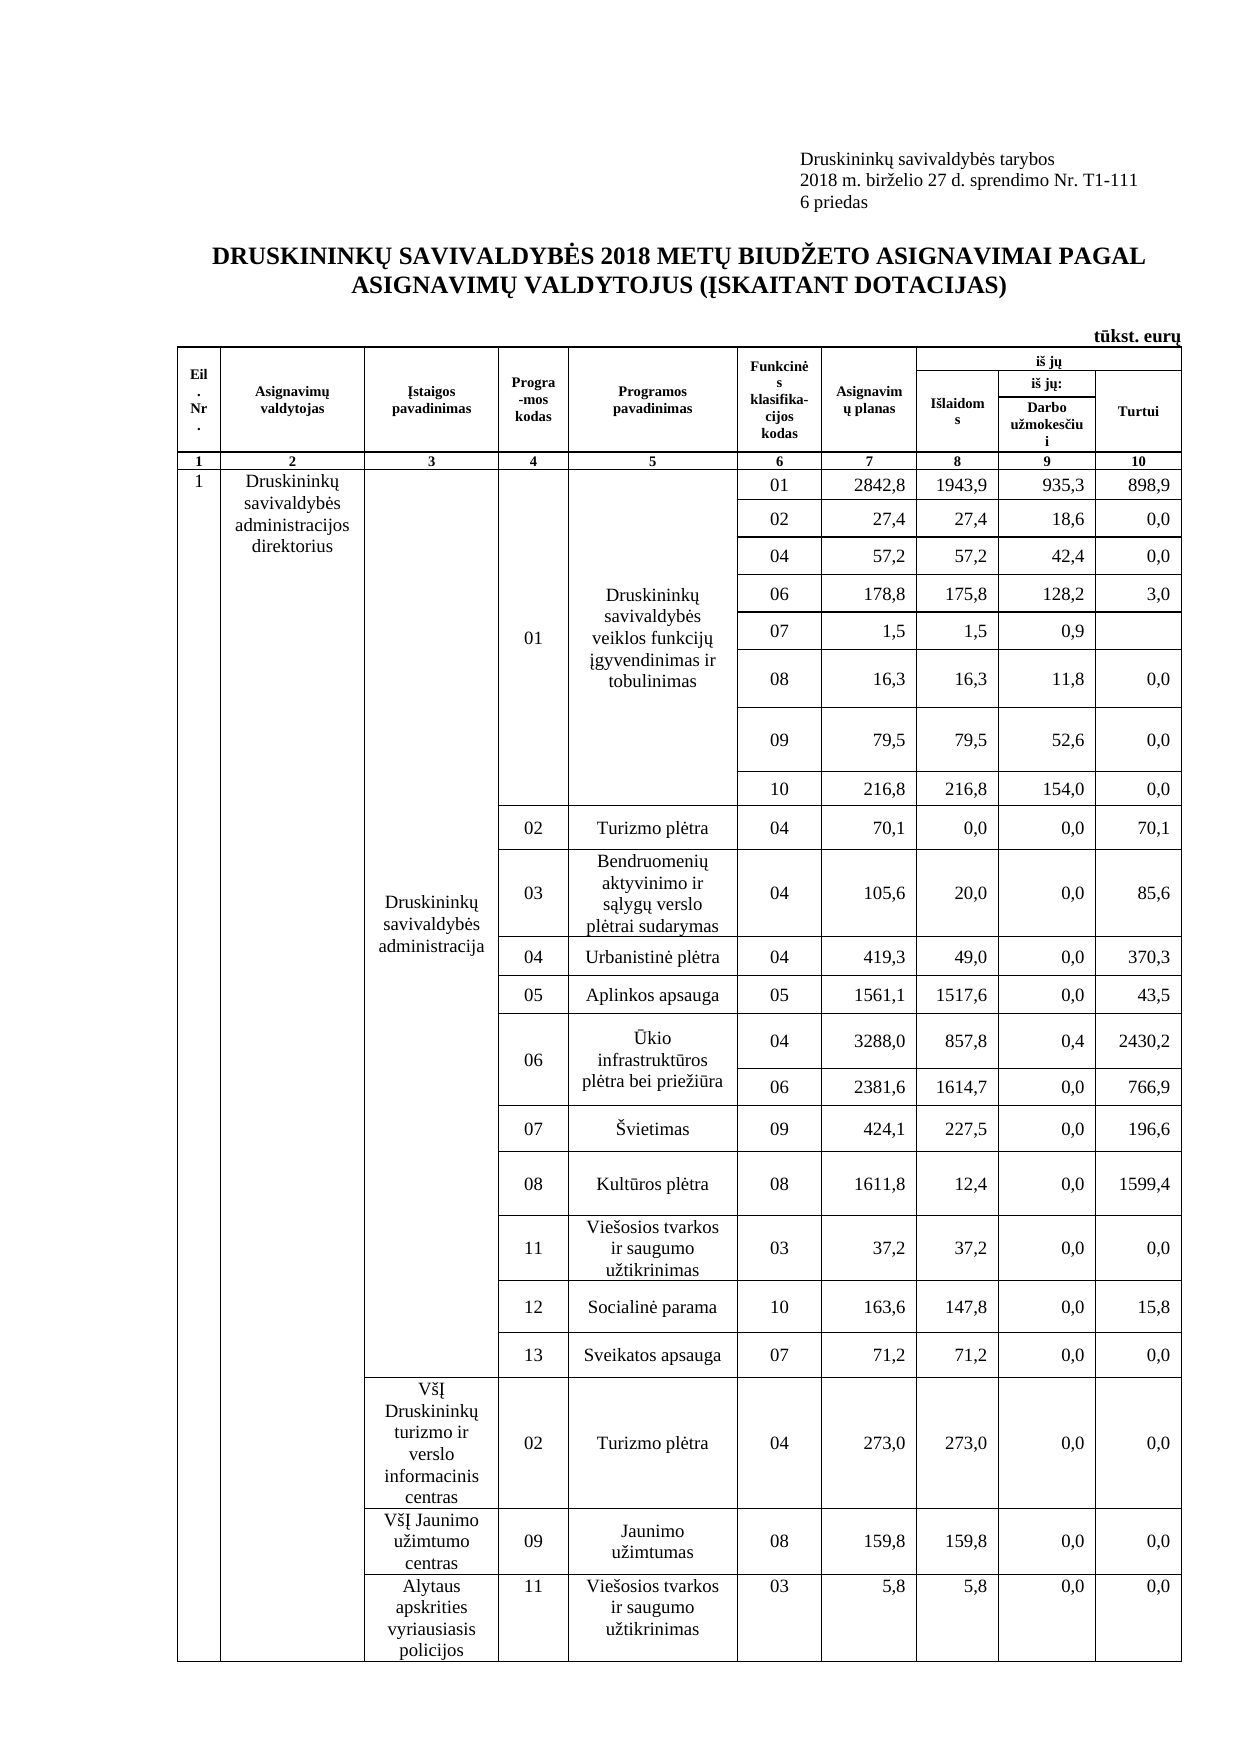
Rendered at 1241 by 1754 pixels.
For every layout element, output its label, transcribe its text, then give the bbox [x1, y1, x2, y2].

table_cell 273,0 [917, 1378, 998, 1508]
table_header Eil. Nr. [178, 348, 220, 451]
text 6 priedas [327, 191, 1181, 212]
table_cell 09 [738, 1106, 821, 1151]
table_cell Turizmo plėtra [569, 1378, 737, 1508]
table_cell 1,5 [917, 613, 998, 649]
table_cell Druskininkų savivaldybės administracija [365, 470, 498, 1377]
table_cell Bendruomenių aktyvinimo ir sąlygų verslo plėtrai sudarymas [569, 850, 737, 936]
table_cell 0,0 [1096, 772, 1181, 805]
table_cell 147,8 [917, 1281, 998, 1332]
table_cell 0,0 [999, 1575, 1095, 1661]
table_cell 0,0 [1096, 1575, 1181, 1661]
table_cell 1,5 [822, 613, 916, 649]
text Druskininkų savivaldybės tarybos [327, 148, 1181, 169]
table_cell 8 [917, 453, 998, 469]
table_cell 898,9 [1096, 470, 1181, 499]
table_cell 5 [569, 453, 737, 469]
table_cell 03 [499, 850, 568, 936]
table_cell 0,0 [1096, 650, 1181, 707]
table_cell 27,4 [917, 500, 998, 536]
table_cell 5,8 [917, 1575, 998, 1661]
table_cell Sveikatos apsauga [569, 1333, 737, 1377]
table_cell 0,0 [1096, 1216, 1181, 1280]
table_cell VšĮ Druskininkų turizmo ir verslo informacinis centras [365, 1378, 498, 1508]
table_cell 273,0 [822, 1378, 916, 1508]
table_cell 08 [738, 650, 821, 707]
table_cell 0,0 [999, 1281, 1095, 1332]
table_header Progra-mos kodas [499, 348, 568, 451]
table_cell 2 [221, 453, 364, 469]
table_cell 0,0 [999, 850, 1095, 936]
table_cell [1096, 613, 1181, 649]
table_cell 1943,9 [917, 470, 998, 499]
table_cell 01 [499, 470, 568, 805]
table_cell 0,0 [999, 1378, 1095, 1508]
table_cell 08 [738, 1152, 821, 1215]
table_cell 79,5 [917, 708, 998, 771]
table_cell 04 [499, 937, 568, 975]
table_cell 06 [738, 575, 821, 611]
table_cell 07 [738, 613, 821, 649]
table_cell 12 [499, 1281, 568, 1332]
table_cell 79,5 [822, 708, 916, 771]
table_cell 03 [738, 1575, 821, 1661]
table_cell 0,0 [999, 1333, 1095, 1377]
table_cell 03 [738, 1216, 821, 1280]
table_cell 0,0 [999, 1216, 1095, 1280]
table_cell Aplinkos apsauga [569, 976, 737, 1013]
table_cell 216,8 [917, 772, 998, 805]
table_cell Ūkio infrastruktūros plėtra bei priežiūra [569, 1014, 737, 1105]
table_cell 10 [738, 772, 821, 805]
table_cell 1 [178, 470, 220, 1661]
table_cell 08 [499, 1152, 568, 1215]
table_cell Socialinė parama [569, 1281, 737, 1332]
table_cell 37,2 [917, 1216, 998, 1280]
table_cell 06 [738, 1069, 821, 1105]
table_cell 424,1 [822, 1106, 916, 1151]
table_cell 3,0 [1096, 575, 1181, 611]
table_header iš jų [917, 348, 1181, 370]
table_cell 04 [738, 538, 821, 574]
table_header Asignavimų valdytojas [221, 348, 364, 451]
table_cell Kultūros plėtra [569, 1152, 737, 1215]
table_cell 09 [738, 708, 821, 771]
table_cell 11 [499, 1575, 568, 1661]
table_cell 2381,6 [822, 1069, 916, 1105]
table_cell 163,6 [822, 1281, 916, 1332]
table_cell 2430,2 [1096, 1014, 1181, 1068]
table_cell 1 [178, 453, 220, 469]
table_cell 159,8 [917, 1509, 998, 1573]
table_cell 0,0 [999, 976, 1095, 1013]
table_cell 10 [1096, 453, 1181, 469]
table_cell 52,6 [999, 708, 1095, 771]
table_cell 0,0 [999, 1106, 1095, 1151]
table_cell 6 [738, 453, 821, 469]
table_cell iš jų: [999, 371, 1095, 396]
table_cell 37,2 [822, 1216, 916, 1280]
table_cell 16,3 [822, 650, 916, 707]
table_cell 06 [499, 1014, 568, 1105]
table_cell 2842,8 [822, 470, 916, 499]
table_cell 9 [999, 453, 1095, 469]
table_cell 154,0 [999, 772, 1095, 805]
table_cell 419,3 [822, 937, 916, 975]
text 2018 m. birželio 27 d. sprendimo Nr. T1-111 [327, 169, 1181, 191]
table_cell 178,8 [822, 575, 916, 611]
table_cell 5,8 [822, 1575, 916, 1661]
table_cell 02 [738, 500, 821, 536]
table_cell 57,2 [822, 538, 916, 574]
table_cell 07 [738, 1333, 821, 1377]
text tūkst. eurų [177, 325, 1181, 346]
table_cell Išlaidoms [917, 371, 998, 451]
table_cell 10 [738, 1281, 821, 1332]
table_cell 1611,8 [822, 1152, 916, 1215]
table_cell 175,8 [917, 575, 998, 611]
table_cell 370,3 [1096, 937, 1181, 975]
text DRUSKININKŲ SAVIVALDYBĖS 2018 METŲ BIUDŽETO ASIGNAVIMAI PAGAL ASIGNAVIMŲ VALDYTOJUS (ĮSKAITANT DOTACIJAS) [177, 241, 1181, 298]
table_cell Viešosios tvarkos ir saugumo užtikrinimas [569, 1216, 737, 1280]
table_cell 85,6 [1096, 850, 1181, 936]
table_cell 04 [738, 937, 821, 975]
table_cell 20,0 [917, 850, 998, 936]
table_cell 0,0 [1096, 708, 1181, 771]
table_cell 0,0 [999, 806, 1095, 849]
table_cell 12,4 [917, 1152, 998, 1215]
table_cell 1517,6 [917, 976, 998, 1013]
table_cell 11,8 [999, 650, 1095, 707]
table_cell 13 [499, 1333, 568, 1377]
table_cell 07 [499, 1106, 568, 1151]
table_cell 1614,7 [917, 1069, 998, 1105]
table_cell 02 [499, 1378, 568, 1508]
table_cell 70,1 [822, 806, 916, 849]
table_cell 0,0 [999, 1152, 1095, 1215]
table_cell Turizmo plėtra [569, 806, 737, 849]
table_cell 4 [499, 453, 568, 469]
table_header Asignavimų planas [822, 348, 916, 451]
table_cell 1561,1 [822, 976, 916, 1013]
table_cell 0,0 [999, 937, 1095, 975]
table_cell Druskininkų savivaldybės administracijos direktorius [221, 470, 364, 1661]
table_cell 43,5 [1096, 976, 1181, 1013]
table_cell 105,6 [822, 850, 916, 936]
table_cell 08 [738, 1509, 821, 1573]
table_cell 04 [738, 850, 821, 936]
table_cell 0,0 [1096, 500, 1181, 536]
table_cell 0,4 [999, 1014, 1095, 1068]
table_cell 0,0 [999, 1069, 1095, 1105]
table_cell 159,8 [822, 1509, 916, 1573]
table_cell 04 [738, 1014, 821, 1068]
table_cell 1599,4 [1096, 1152, 1181, 1215]
table_cell 18,6 [999, 500, 1095, 536]
table_cell 11 [499, 1216, 568, 1280]
table_cell 7 [822, 453, 916, 469]
table_cell 04 [738, 1378, 821, 1508]
table_cell VšĮ Jaunimo užimtumo centras [365, 1509, 498, 1573]
table_cell 04 [738, 806, 821, 849]
table_cell 0,0 [1096, 538, 1181, 574]
table_cell 0,0 [999, 1509, 1095, 1573]
table_cell 128,2 [999, 575, 1095, 611]
table_cell 49,0 [917, 937, 998, 975]
table_cell 935,3 [999, 470, 1095, 499]
table_cell 02 [499, 806, 568, 849]
table_cell Viešosios tvarkos ir saugumo užtikrinimas [569, 1575, 737, 1661]
table_cell 3 [365, 453, 498, 469]
table_cell 15,8 [1096, 1281, 1181, 1332]
table_cell 09 [499, 1509, 568, 1573]
table_cell 857,8 [917, 1014, 998, 1068]
table_cell 05 [738, 976, 821, 1013]
table_cell 71,2 [917, 1333, 998, 1377]
table_cell 216,8 [822, 772, 916, 805]
table_cell Alytaus apskrities vyriausiasis policijos [365, 1575, 498, 1661]
table_cell 3288,0 [822, 1014, 916, 1068]
table_cell 0,9 [999, 613, 1095, 649]
table_cell Druskininkų savivaldybės veiklos funkcijų įgyvendinimas ir tobulinimas [569, 470, 737, 805]
table_cell 0,0 [1096, 1378, 1181, 1508]
table_header Įstaigos pavadinimas [365, 348, 498, 451]
table_cell 16,3 [917, 650, 998, 707]
table_header Programos pavadinimas [569, 348, 737, 451]
table_cell 0,0 [1096, 1509, 1181, 1573]
table_cell 227,5 [917, 1106, 998, 1151]
table_cell 196,6 [1096, 1106, 1181, 1151]
table_cell 27,4 [822, 500, 916, 536]
table_cell 57,2 [917, 538, 998, 574]
table_cell 0,0 [917, 806, 998, 849]
table_cell 0,0 [1096, 1333, 1181, 1377]
table_cell Švietimas [569, 1106, 737, 1151]
table_cell Jaunimo užimtumas [569, 1509, 737, 1573]
table_cell 01 [738, 470, 821, 499]
table_header Funkcinės klasifika-cijos kodas [738, 348, 821, 451]
table_cell 70,1 [1096, 806, 1181, 849]
table_cell Darbo užmokesčiui [999, 398, 1095, 451]
table_cell Urbanistinė plėtra [569, 937, 737, 975]
table_cell 42,4 [999, 538, 1095, 574]
table_cell Turtui [1096, 371, 1181, 451]
table_cell 71,2 [822, 1333, 916, 1377]
table_cell 766,9 [1096, 1069, 1181, 1105]
table_cell 05 [499, 976, 568, 1013]
